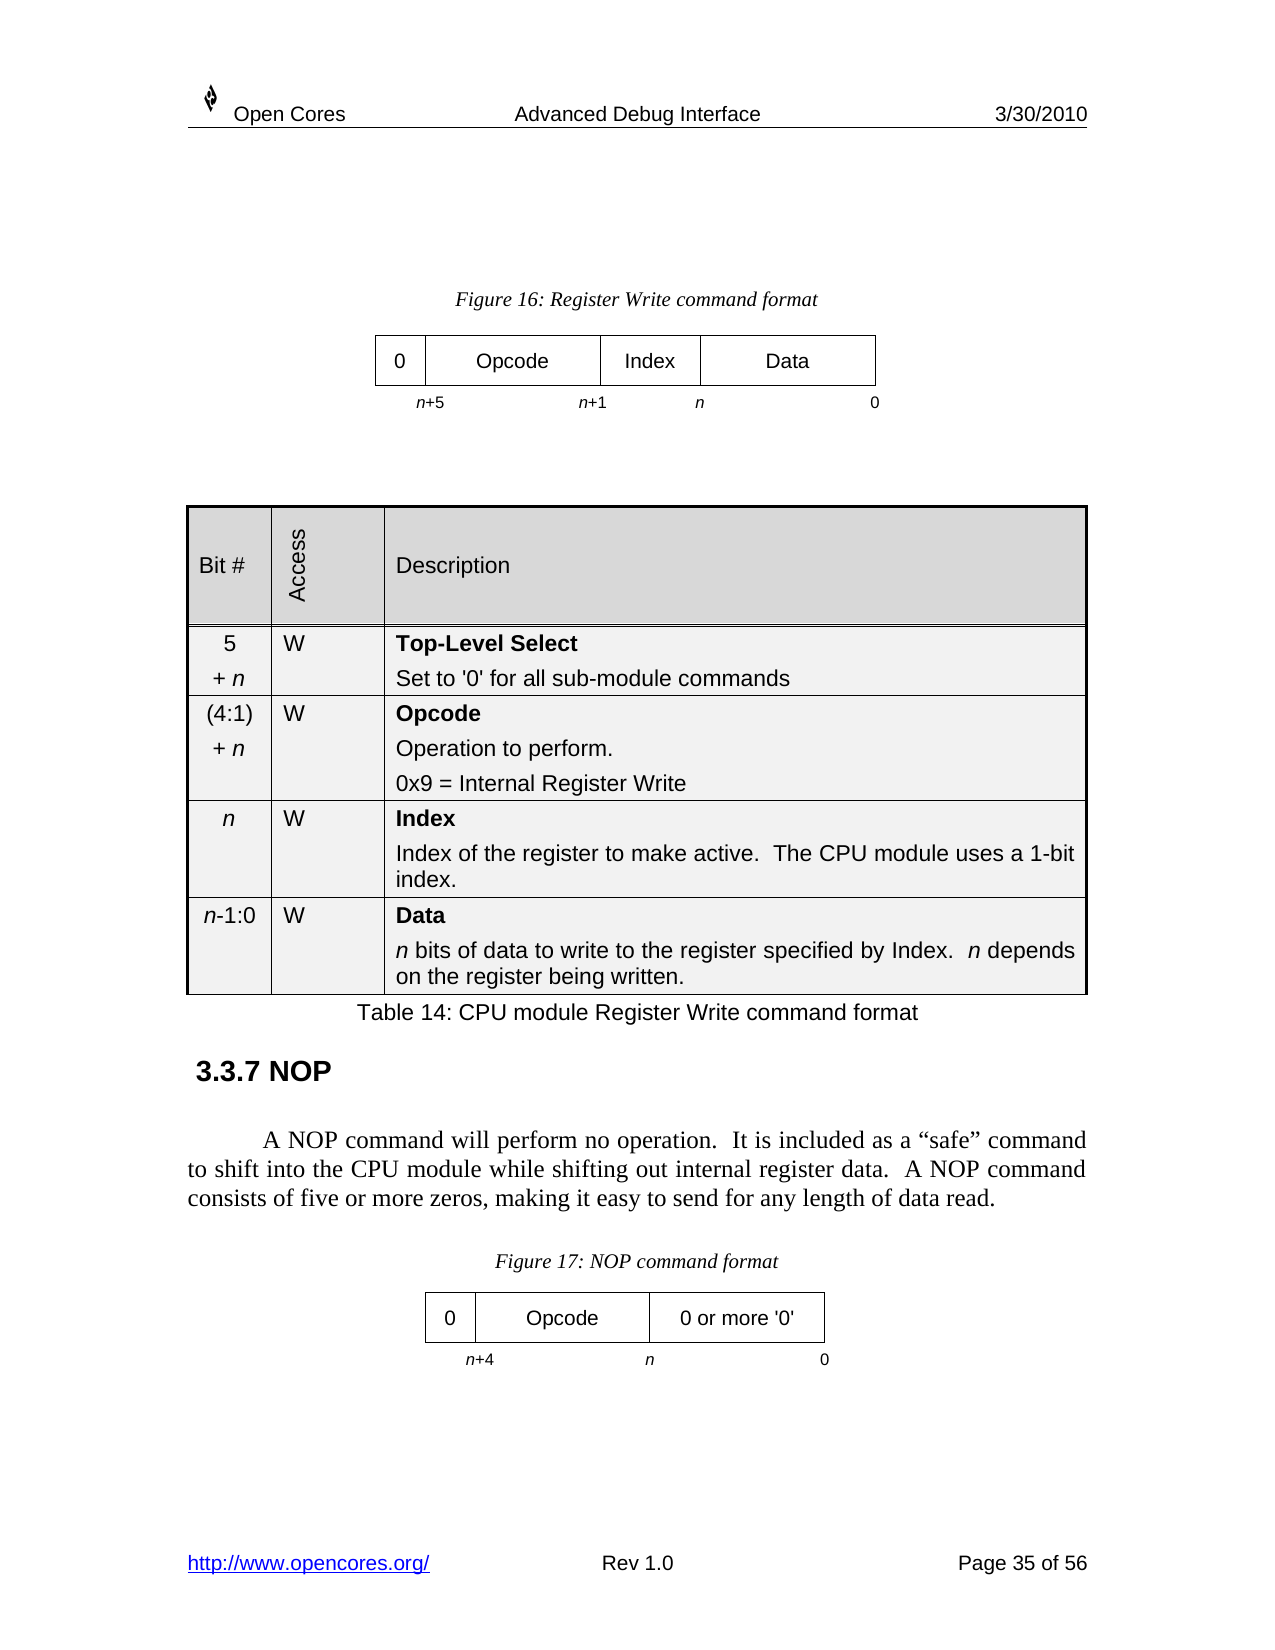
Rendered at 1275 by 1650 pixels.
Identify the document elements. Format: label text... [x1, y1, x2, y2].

table_cell Data n bits of data to write to the register specified by Index. n depends on the register being written. [385, 898, 1085, 994]
table_header Bit # [189, 508, 271, 623]
table_cell Opcode Operation to perform. 0x9 = Internal Register Write [385, 696, 1085, 800]
table_cell W [272, 627, 384, 695]
table_cell W [272, 898, 384, 994]
table_cell n [189, 801, 271, 897]
table_cell W [272, 801, 384, 897]
table_header Description [385, 508, 1085, 623]
subtitle NOP [187, 1054, 1087, 1088]
table_cell W [272, 696, 384, 800]
text A NOP command will perform no operation. It is included as a “safe” command to shift into the CPU module while shifting out internal register data. A NOP command consists of five or more zeros, making it easy to send for any length of data read. [187, 1126, 1087, 1212]
table_cell Index Index of the register to make active. The CPU module uses a 1-bit index. [385, 801, 1085, 897]
text Table 14: CPU module Register Write command format [187, 999, 1087, 1025]
table_cell (4:1) + n [189, 696, 271, 800]
text Figure 16: Register Write command format [375, 287, 900, 311]
table_cell n-1:0 [189, 898, 271, 994]
table_cell 5 + n [189, 627, 271, 695]
text Figure 17: NOP command format [425, 1249, 850, 1273]
table_header Access [272, 508, 384, 623]
table_cell Top-Level Select Set to '0' for all sub-module commands [385, 627, 1085, 695]
